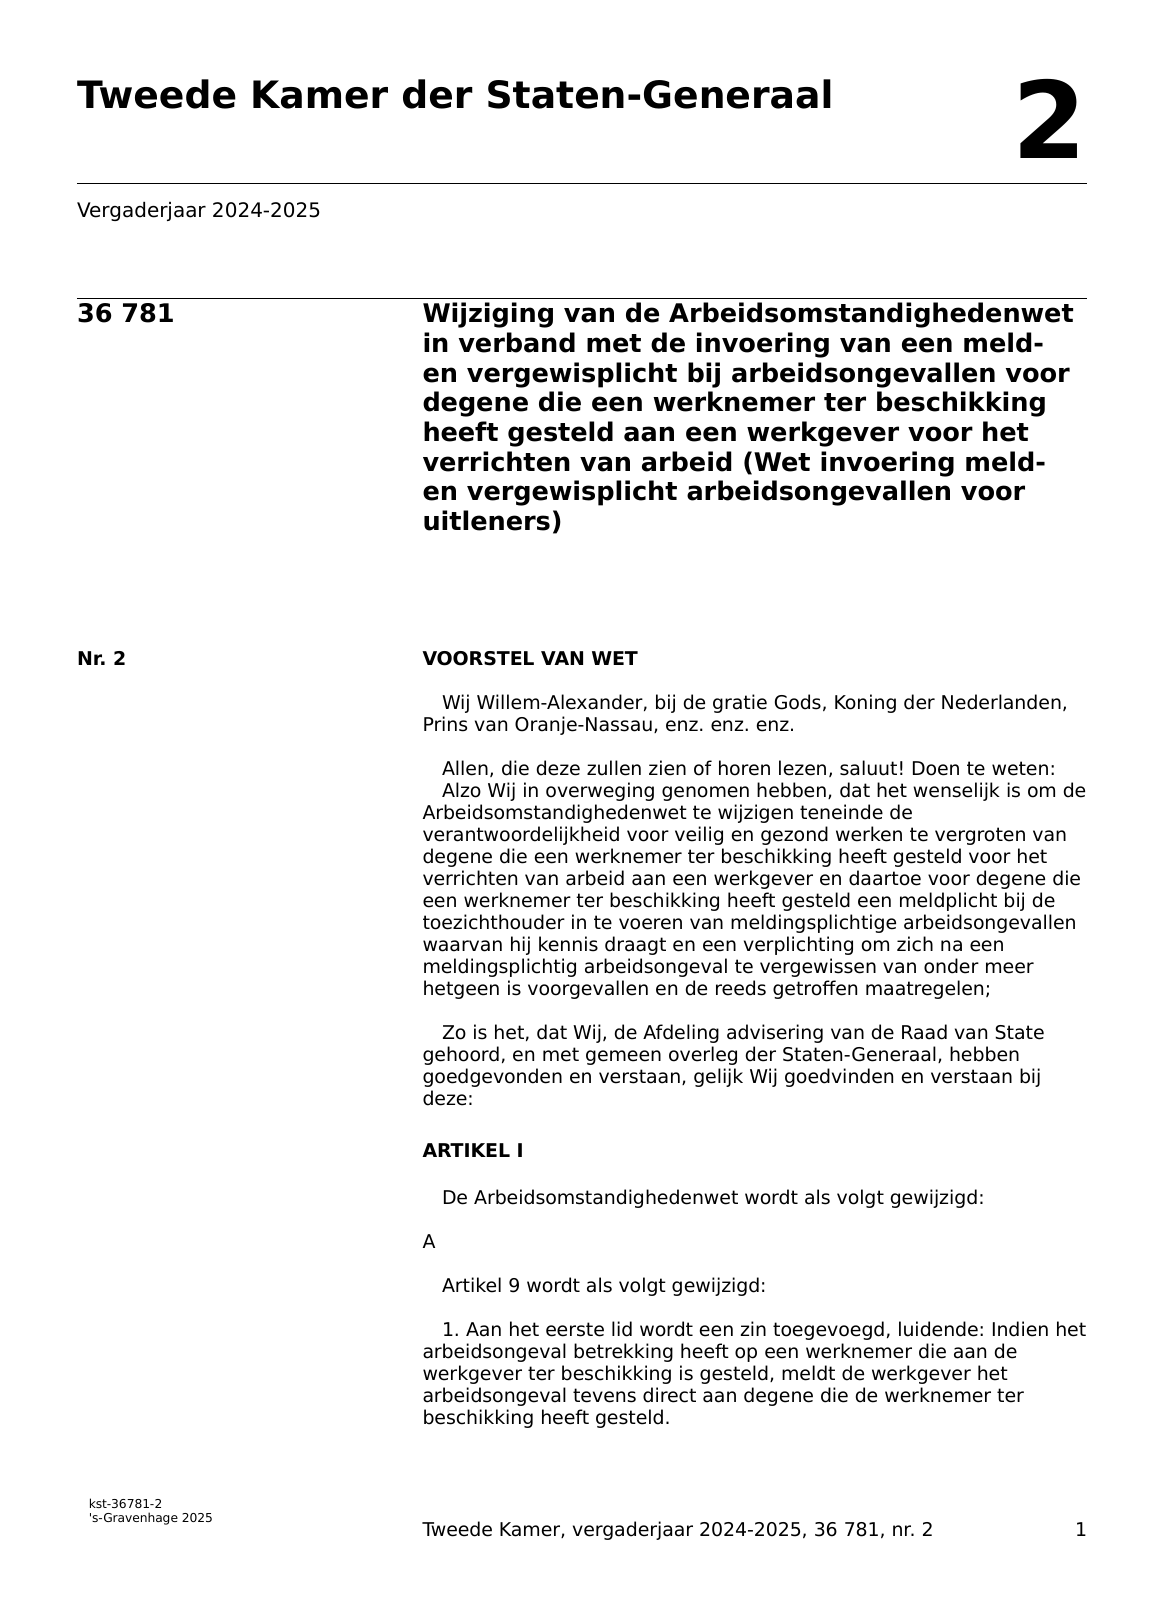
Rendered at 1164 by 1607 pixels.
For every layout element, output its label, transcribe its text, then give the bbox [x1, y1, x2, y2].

text 's-Gravenhage 2025 [88, 1511, 323, 1525]
subtitle Nr. 2 VOORSTEL VAN WET [77, 647, 1087, 669]
subtitle ARTIKEL I [422, 1140, 1087, 1162]
text Allen, die deze zullen zien of horen lezen, saluut! Doen te weten: [422, 758, 1087, 780]
table_cell Vergaderjaar 2024-2025 [77, 184, 1087, 298]
text De Arbeidsomstandighedenwet wordt als volgt gewijzigd: [422, 1187, 1087, 1209]
table_header 2 [886, 59, 1087, 183]
text Artikel 9 wordt als volgt gewijzigd: [422, 1275, 1087, 1297]
table_header Tweede Kamer der Staten-Generaal [77, 59, 886, 183]
text Wij Willem-Alexander, bij de gratie Gods, Koning der Nederlanden, Prins van Oranje-Nassau, enz. enz. enz. [422, 692, 1087, 736]
text 1. Aan het eerste lid wordt een zin toegevoegd, luidende: Indien het arbeidsongeval betrekking heeft op een werknemer die aan de werkgever ter beschikking is gesteld, meldt de werkgever het arbeidsongeval tevens direct aan degene die de werknemer ter beschikking heeft gesteld. [422, 1319, 1087, 1429]
text Alzo Wij in overweging genomen hebben, dat het wenselijk is om de Arbeidsomstandighedenwet te wijzigen teneinde de verantwoordelijkheid voor veilig en gezond werken te vergroten van degene die een werknemer ter beschikking heeft gesteld voor het verrichten van arbeid aan een werkgever en daartoe voor degene die een werknemer ter beschikking heeft gesteld een meldplicht bij de toezichthouder in te voeren van meldingsplichtige arbeidsongevallen waarvan hij kennis draagt en een verplichting om zich na een meldingsplichtig arbeidsongeval te vergewissen van onder meer hetgeen is voorgevallen en de reeds getroffen maatregelen; [422, 780, 1087, 999]
text Zo is het, dat Wij, de Afdeling advisering van de Raad van State gehoord, en met gemeen overleg der Staten-Generaal, hebben goedgevonden en verstaan, gelijk Wij goedvinden en verstaan bij deze: [422, 1022, 1087, 1110]
subtitle 36 781 Wijziging van de Arbeidsomstandighedenwet in verband met de invoering van een meld- en vergewisplicht bij arbeidsongevallen voor degene die een werknemer ter beschikking heeft gesteld aan een werkgever voor het verrichten van arbeid (Wet invoering meld- en vergewisplicht arbeidsongevallen voor uitleners) [77, 299, 1087, 536]
text A [422, 1231, 1087, 1253]
text kst-36781-2 [88, 1497, 323, 1511]
